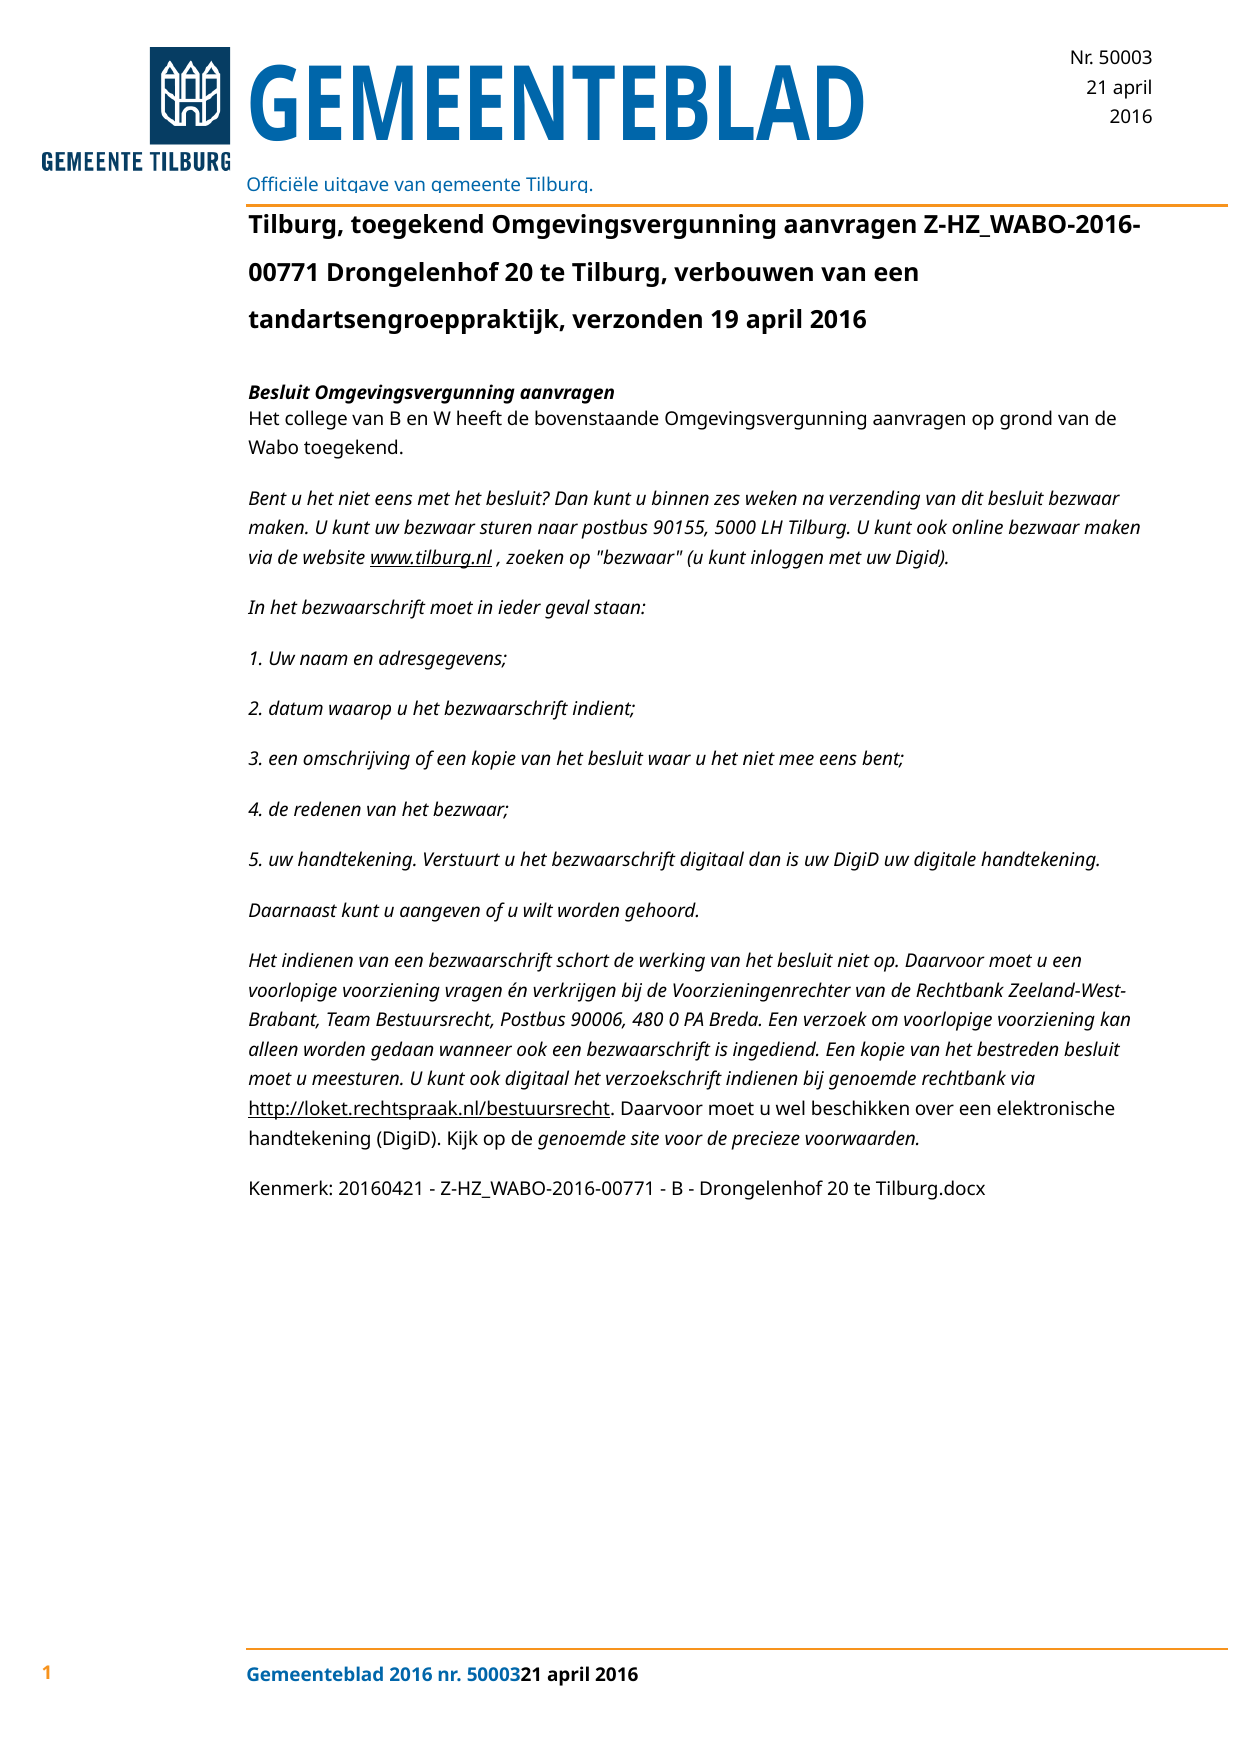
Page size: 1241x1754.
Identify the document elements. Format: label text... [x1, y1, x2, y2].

text 5. uw handtekening. Verstuurt u het bezwaarschrift digitaal dan is uw DigiD uw digitale handtekening. [248, 846, 1152, 872]
picture [41, 47, 231, 172]
text Bent u het niet eens met het besluit? Dan kunt u binnen zes weken na verzending van dit besluit bezwaar maken. U kunt uw bezwaar sturen naar postbus 90155, 5000 LH Tilburg. U kunt ook online bezwaar maken via de website www.tilburg.nl , zoeken op "bezwaar" (u kunt inloggen met uw Digid). [248, 485, 1152, 570]
text Besluit Omgevingsvergunning aanvragen [248, 379, 1152, 405]
text Daarnaast kunt u aangeven of u wilt worden gehoord. [248, 897, 1152, 923]
text Kenmerk: 20160421 - Z-HZ_WABO-2016-00771 - B - Drongelenhof 20 te Tilburg.docx [248, 1175, 1152, 1201]
text 4. de redenen van het bezwaar; [248, 796, 1152, 822]
text Tilburg, toegekend Omgevingsvergunning aanvragen Z-HZ_WABO-2016-00771 Drongelenhof 20 te Tilburg, verbouwen van een tandartsengroeppraktijk, verzonden 19 april 2016 [248, 207, 1152, 336]
text Het college van B en W heeft de bovenstaande Omgevingsvergunning aanvragen op grond van de Wabo toegekend. [248, 405, 1152, 460]
text Het indienen van een bezwaarschrift schort de werking van het besluit niet op. Daarvoor moet u een voorlopige voorziening vragen én verkrijgen bij de Voorzieningenrechter van de Rechtbank Zeeland-West-Brabant, Team Bestuursrecht, Postbus 90006, 480 0 PA Breda. Een verzoek om voorlopige voorziening kan alleen worden gedaan wanneer ook een bezwaarschrift is ingediend. Een kopie van het bestreden besluit moet u meesturen. U kunt ook digitaal het verzoekschrift indienen bij genoemde rechtbank via http://loket.rechtspraak.nl/bestuursrecht. Daarvoor moet u wel beschikken over een elektronische handtekening (DigiD). Kijk op de genoemde site voor de precieze voorwaarden. [248, 947, 1152, 1151]
text 2. datum waarop u het bezwaarschrift indient; [248, 695, 1152, 721]
text 1. Uw naam en adresgegevens; [248, 645, 1152, 671]
text 3. een omschrijving of een kopie van het besluit waar u het niet mee eens bent; [248, 746, 1152, 771]
text In het bezwaarschrift moet in ieder geval staan: [248, 594, 1152, 620]
